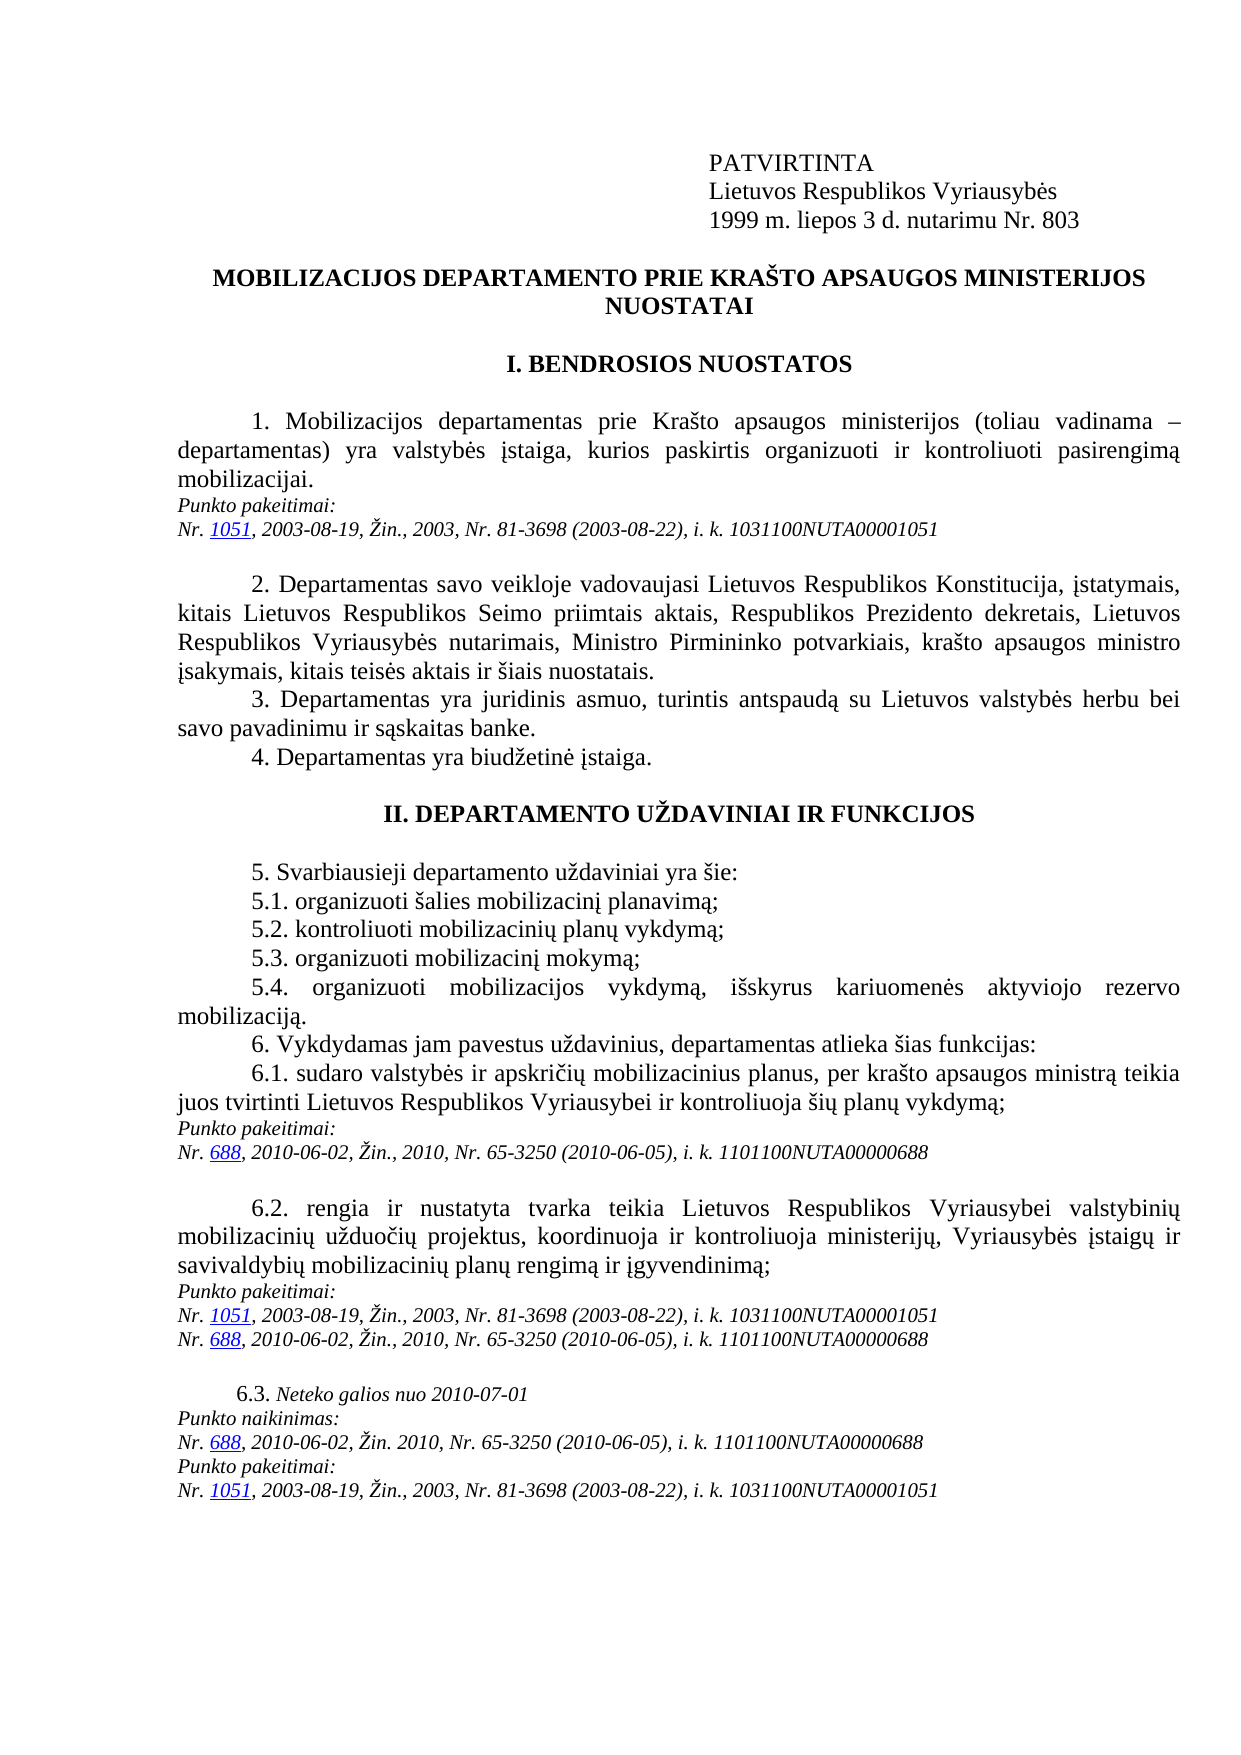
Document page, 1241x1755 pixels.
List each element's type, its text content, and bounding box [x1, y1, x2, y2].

text 6.3. Neteko galios nuo 2010-07-01 [177, 1380, 1181, 1406]
text Nr. 1051, 2003-08-19, Žin., 2003, Nr. 81-3698 (2003-08-22), i. k. 1031100NUTA00001051 [177, 1303, 1181, 1327]
text 2. Departamentas savo veikloje vadovaujasi Lietuvos Respublikos Konstitucija, įstatymais, kitais Lietuvos Respublikos Seimo priimtais aktais, Respublikos Prezidento dekretais, Lietuvos Respublikos Vyriausybės nutarimais, Ministro Pirmininko potvarkiais, krašto apsaugos ministro įsakymais, kitais teisės aktais ir šiais nuostatais. [177, 569, 1181, 684]
text Nr. 1051, 2003-08-19, Žin., 2003, Nr. 81-3698 (2003-08-22), i. k. 1031100NUTA00001051 [177, 1478, 1181, 1502]
text Punkto pakeitimai: [177, 1454, 1181, 1478]
text 5.1. organizuoti šalies mobilizacinį planavimą; [177, 886, 1181, 914]
text 5.2. kontroliuoti mobilizacinių planų vykdymą; [177, 914, 1181, 943]
text Punkto pakeitimai: [177, 493, 1181, 517]
text Punkto pakeitimai: [177, 1116, 1181, 1140]
text Lietuvos Respublikos Vyriausybės [177, 176, 1181, 205]
text 6. Vykdydamas jam pavestus uždavinius, departamentas atlieka šias funkcijas: [177, 1029, 1181, 1058]
text 6.1. sudaro valstybės ir apskričių mobilizacinius planus, per krašto apsaugos ministrą teikia juos tvirtinti Lietuvos Respublikos Vyriausybei ir kontroliuoja šių planų vykdymą; [177, 1058, 1181, 1116]
text 5.4. organizuoti mobilizacijos vykdymą, išskyrus kariuomenės aktyviojo rezervo mobilizaciją. [177, 972, 1181, 1029]
text Nr. 688, 2010-06-02, Žin., 2010, Nr. 65-3250 (2010-06-05), i. k. 1101100NUTA00000688 [177, 1327, 1181, 1351]
text 4. Departamentas yra biudžetinė įstaiga. [177, 742, 1181, 771]
text Nr. 688, 2010-06-02, Žin. 2010, Nr. 65-3250 (2010-06-05), i. k. 1101100NUTA00000688 [177, 1430, 1181, 1454]
text MOBILIZACIJOS DEPARTAMENTO PRIE KRAŠTO APSAUGOS MINISTERIJOS NUOSTATAI [177, 263, 1181, 320]
text 3. Departamentas yra juridinis asmuo, turintis antspaudą su Lietuvos valstybės herbu bei savo pavadinimu ir sąskaitas banke. [177, 684, 1181, 742]
text 5.3. organizuoti mobilizacinį mokymą; [177, 943, 1181, 972]
text 5. Svarbiausieji departamento uždaviniai yra šie: [177, 857, 1181, 886]
text Nr. 688, 2010-06-02, Žin., 2010, Nr. 65-3250 (2010-06-05), i. k. 1101100NUTA00000688 [177, 1140, 1181, 1164]
text Punkto naikinimas: [177, 1406, 1181, 1430]
text Punkto pakeitimai: [177, 1279, 1181, 1303]
text Nr. 1051, 2003-08-19, Žin., 2003, Nr. 81-3698 (2003-08-22), i. k. 1031100NUTA00001051 [177, 517, 1181, 541]
subtitle II. DEPARTAMENTO UŽDAVINIAI IR FUNKCIJOS [177, 799, 1181, 828]
text 1999 m. liepos 3 d. nutarimu Nr. 803 [177, 205, 1181, 234]
text Patvirtinta [177, 148, 1181, 176]
text 1. Mobilizacijos departamentas prie Krašto apsaugos ministerijos (toliau vadinama – departamentas) yra valstybės įstaiga, kurios paskirtis organizuoti ir kontroliuoti pasirengimą mobilizacijai. [177, 406, 1181, 493]
text 6.2. rengia ir nustatyta tvarka teikia Lietuvos Respublikos Vyriausybei valstybinių mobilizacinių užduočių projektus, koordinuoja ir kontroliuoja ministerijų, Vyriausybės įstaigų ir savivaldybių mobilizacinių planų rengimą ir įgyvendinimą; [177, 1193, 1181, 1279]
subtitle I. BENDROSIOS NUOSTATOS [177, 349, 1181, 378]
